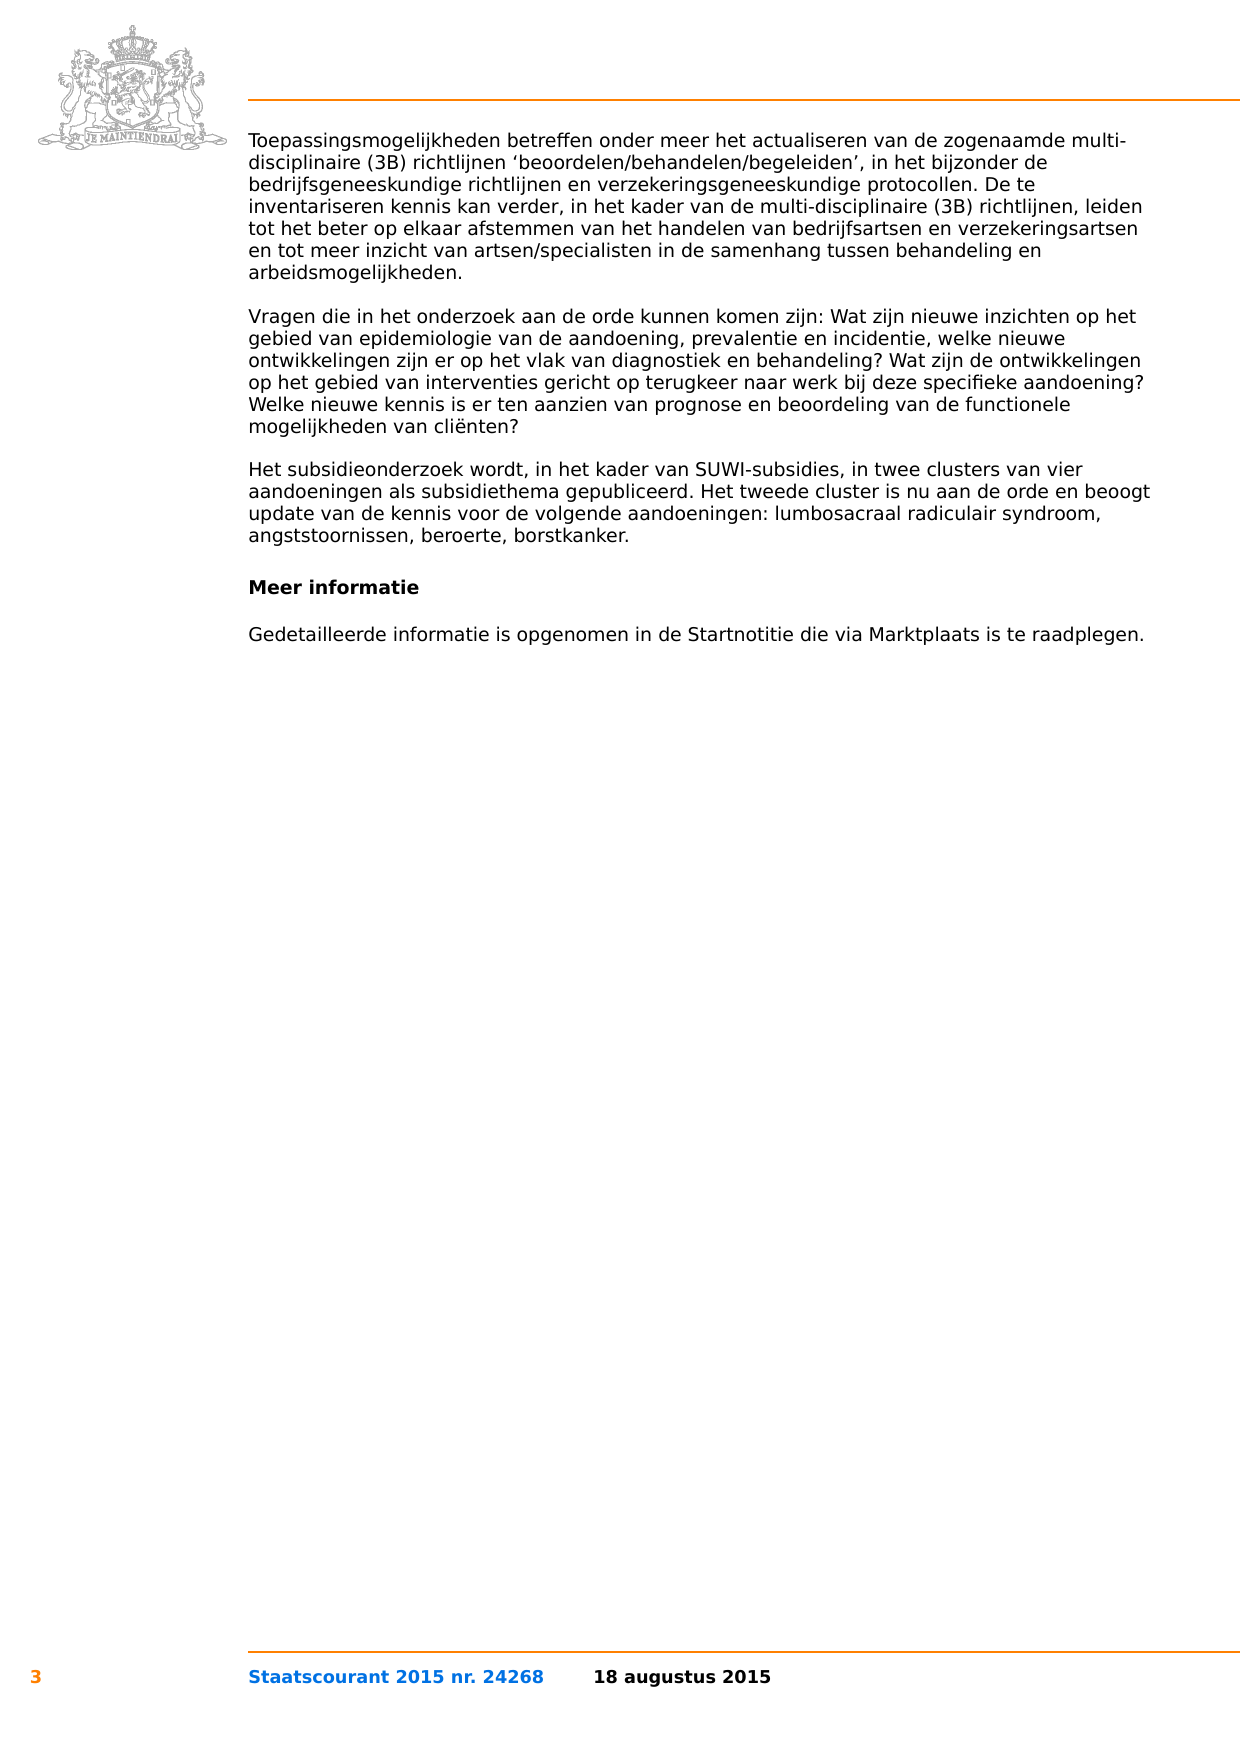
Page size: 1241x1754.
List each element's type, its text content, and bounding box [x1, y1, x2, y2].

text Toepassingsmogelijkheden betreffen onder meer het actualiseren van de zogenaamde multi-disciplinaire (3B) richtlijnen ‘beoordelen/behandelen/begeleiden’, in het bijzonder de bedrijfsgeneeskundige richtlijnen en verzekeringsgeneeskundige protocollen. De te inventariseren kennis kan verder, in het kader van de multi-disciplinaire (3B) richtlijnen, leiden tot het beter op elkaar afstemmen van het handelen van bedrijfsartsen en verzekeringsartsen en tot meer inzicht van artsen/specialisten in de samenhang tussen behandeling en arbeidsmogelijkheden. [248, 130, 1163, 284]
subtitle Meer informatie [248, 577, 1163, 599]
text Vragen die in het onderzoek aan de orde kunnen komen zijn: Wat zijn nieuwe inzichten op het gebied van epidemiologie van de aandoening, prevalentie en incidentie, welke nieuwe ontwikkelingen zijn er op het vlak van diagnostiek en behandeling? Wat zijn de ontwikkelingen op het gebied van interventies gericht op terugkeer naar werk bij deze specifieke aandoening? Welke nieuwe kennis is er ten aanzien van prognose en beoordeling van de functionele mogelijkheden van cliënten? [248, 306, 1163, 437]
text Het subsidieonderzoek wordt, in het kader van SUWI-subsidies, in twee clusters van vier aandoeningen als subsidiethema gepubliceerd. Het tweede cluster is nu aan de orde en beoogt update van de kennis voor de volgende aandoeningen: lumbosacraal radiculair syndroom, angststoornissen, beroerte, borstkanker. [248, 459, 1163, 547]
text Gedetailleerde informatie is opgenomen in de Startnotitie die via Marktplaats is te raadplegen. [248, 624, 1163, 646]
picture [38, 25, 227, 150]
